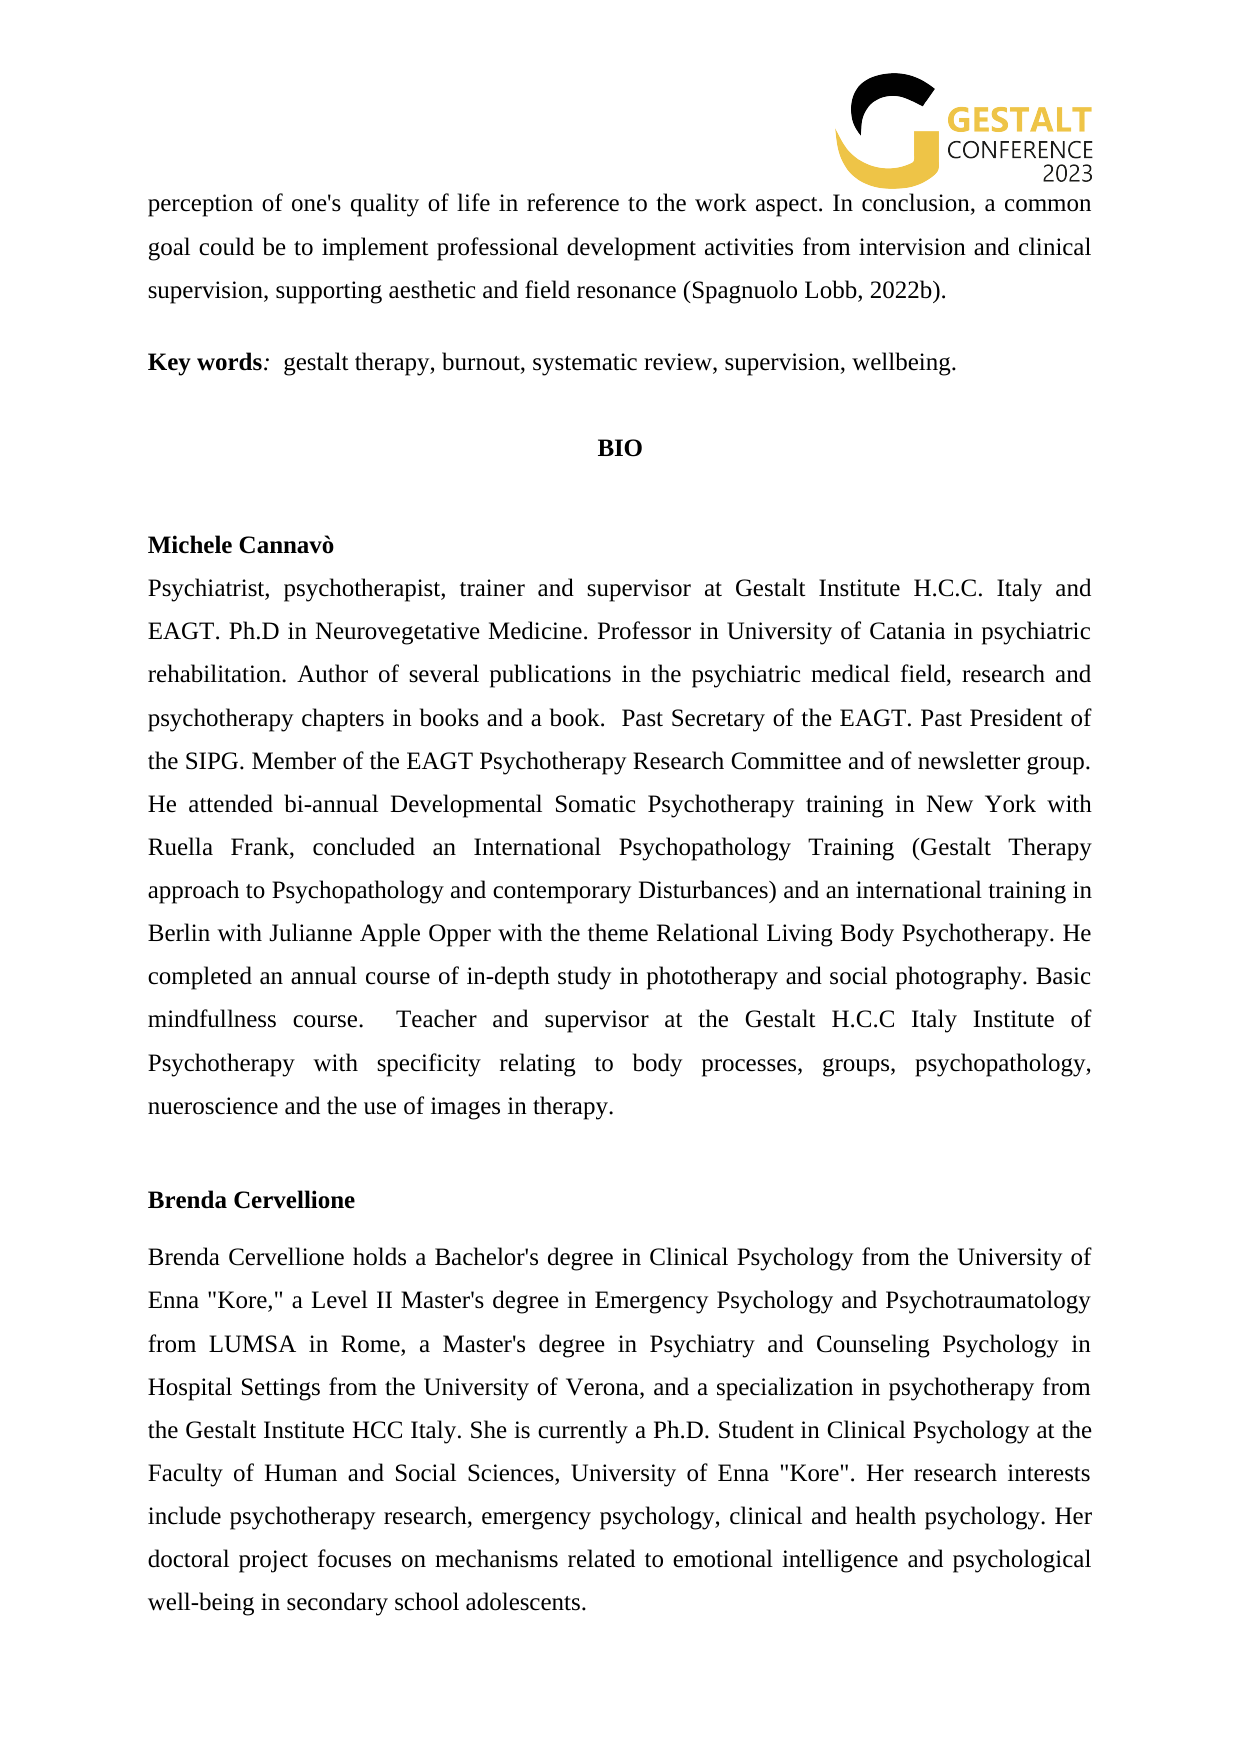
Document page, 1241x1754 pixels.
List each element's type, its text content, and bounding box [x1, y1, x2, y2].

text Brenda Cervellione holds a Bachelor's degree in Clinical Psychology from the University of Enna "Kore," a Level II Master's degree in Emergency Psychology and Psychotraumatology from LUMSA in Rome, a Master's degree in Psychiatry and Counseling Psychology in Hospital Settings from the University of Verona, and a specialization in psychotherapy from the Gestalt Institute HCC Italy. She is currently a Ph.D. Student in Clinical Psychology at the Faculty of Human and Social Sciences, University of Enna "Kore". Her research interests include psychotherapy research, emergency psychology, clinical and health psychology. Her doctoral project focuses on mechanisms related to emotional intelligence and psychological well-being in secondary school adolescents. [148, 1242, 1092, 1616]
text Michele Cannavò [148, 530, 1092, 559]
text perception of one's quality of life in reference to the work aspect. In conclusion, a common goal could be to implement professional development activities from intervision and clinical supervision, supporting aesthetic and field resonance (Spagnuolo Lobb, 2022b). [148, 188, 1092, 303]
text Key words: gestalt therapy, burnout, systematic review, supervision, wellbeing. [148, 347, 1092, 375]
text BIO [148, 433, 1092, 462]
text Psychiatrist, psychotherapist, trainer and supervisor at Gestalt Institute H.C.C. Italy and EAGT. Ph.D in Neurovegetative Medicine. Professor in University of Catania in psychiatric rehabilitation. Author of several publications in the psychiatric medical field, research and psychotherapy chapters in books and a book. Past Secretary of the EAGT. Past President of the SIPG. Member of the EAGT Psychotherapy Research Committee and of newsletter group. He attended bi-annual Developmental Somatic Psychotherapy training in New York with Ruella Frank, concluded an International Psychopathology Training (Gestalt Therapy approach to Psychopathology and contemporary Disturbances) and an international training in Berlin with Julianne Apple Opper with the theme Relational Living Body Psychotherapy. He completed an annual course of in-depth study in phototherapy and social photography. Basic mindfullness course. Teacher and supervisor at the Gestalt H.C.C Italy Institute of Psychotherapy with specificity relating to body processes, groups, psychopathology, nueroscience and the use of images in therapy. [148, 573, 1092, 1119]
picture [835, 73, 1093, 189]
text Brenda Cervellione [148, 1185, 1092, 1214]
